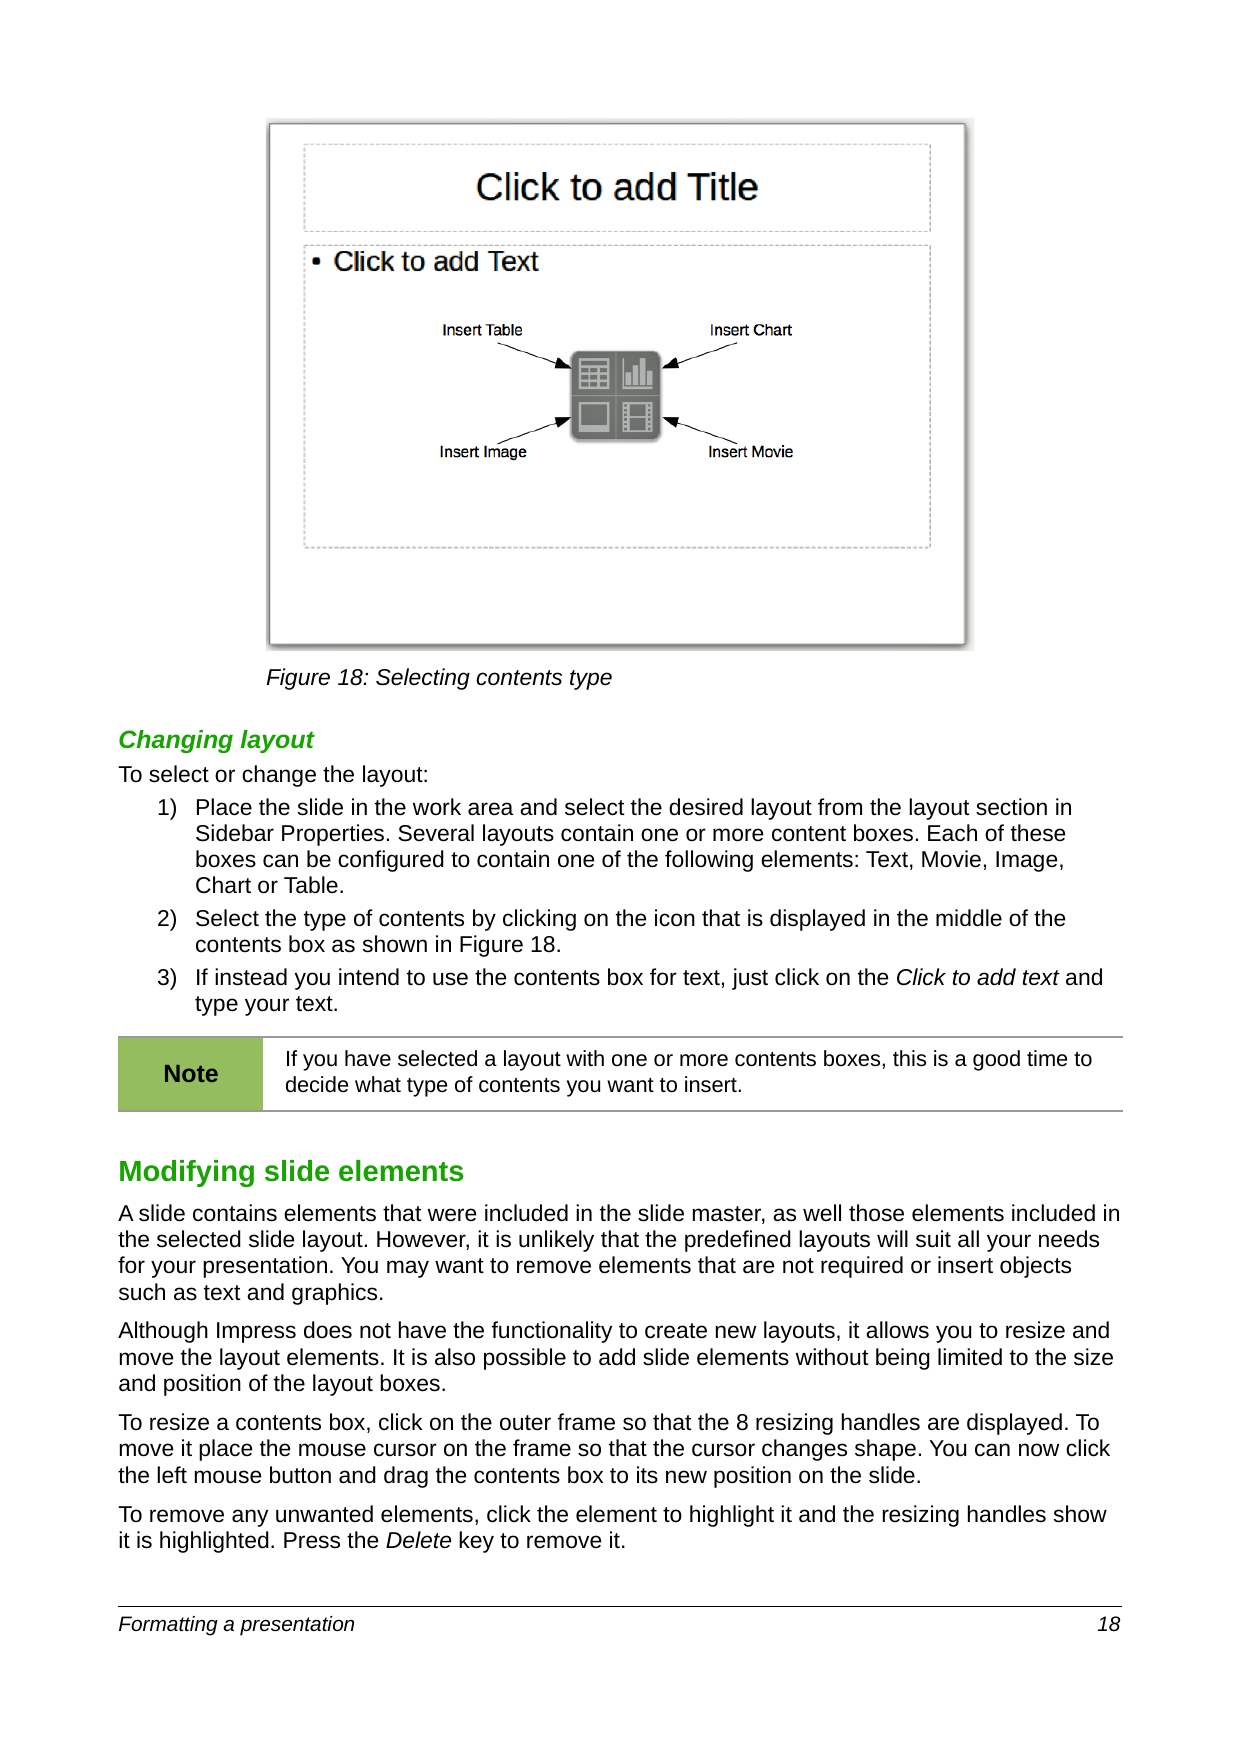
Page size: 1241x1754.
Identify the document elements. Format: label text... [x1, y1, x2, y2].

subtitle Modifying slide elements [118, 1153, 1122, 1187]
text Figure 18: Selecting contents type [266, 663, 974, 690]
picture [265, 118, 975, 651]
list Select the type of contents by clicking on the icon that is displayed in the middle of the contents box as shown in Figure 18. [177, 905, 1122, 958]
text A slide contains elements that were included in the slide master, as well those elements included in the selected slide layout. However, it is unlikely that the predefined layouts will suit all your needs for your presentation. You may want to remove elements that are not required or insert objects such as text and graphics. [118, 1199, 1122, 1305]
list Place the slide in the work area and select the desired layout from the layout section in Sidebar Properties. Several layouts contain one or more content boxes. Each of these boxes can be configured to contain one of the following elements: Text, Movie, Image, Chart or Table. [177, 793, 1122, 899]
list To select or change the layout: [118, 761, 1122, 787]
list To remove any unwanted elements, click the element to highlight it and the resizing handles show it is highlighted. Press the Delete key to remove it. [118, 1501, 1122, 1553]
list If instead you intend to use the contents box for text, just click on the Click to add text and type your text. [177, 964, 1122, 1017]
table_header Note [118, 1038, 263, 1110]
subtitle Changing layout [118, 725, 1122, 754]
text Although Impress does not have the functionality to create new layouts, it allows you to resize and move the layout elements. It is also possible to add slide elements without being limited to the size and position of the layout boxes. [118, 1317, 1122, 1396]
text To resize a contents box, click on the outer frame so that the 8 resizing handles are displayed. To move it place the mouse cursor on the frame so that the cursor changes shape. You can now click the left mouse button and drag the contents box to its new position on the slide. [118, 1409, 1122, 1488]
table_header If you have selected a layout with one or more contents boxes, this is a good time to decide what type of contents you want to insert. [264, 1038, 1123, 1110]
